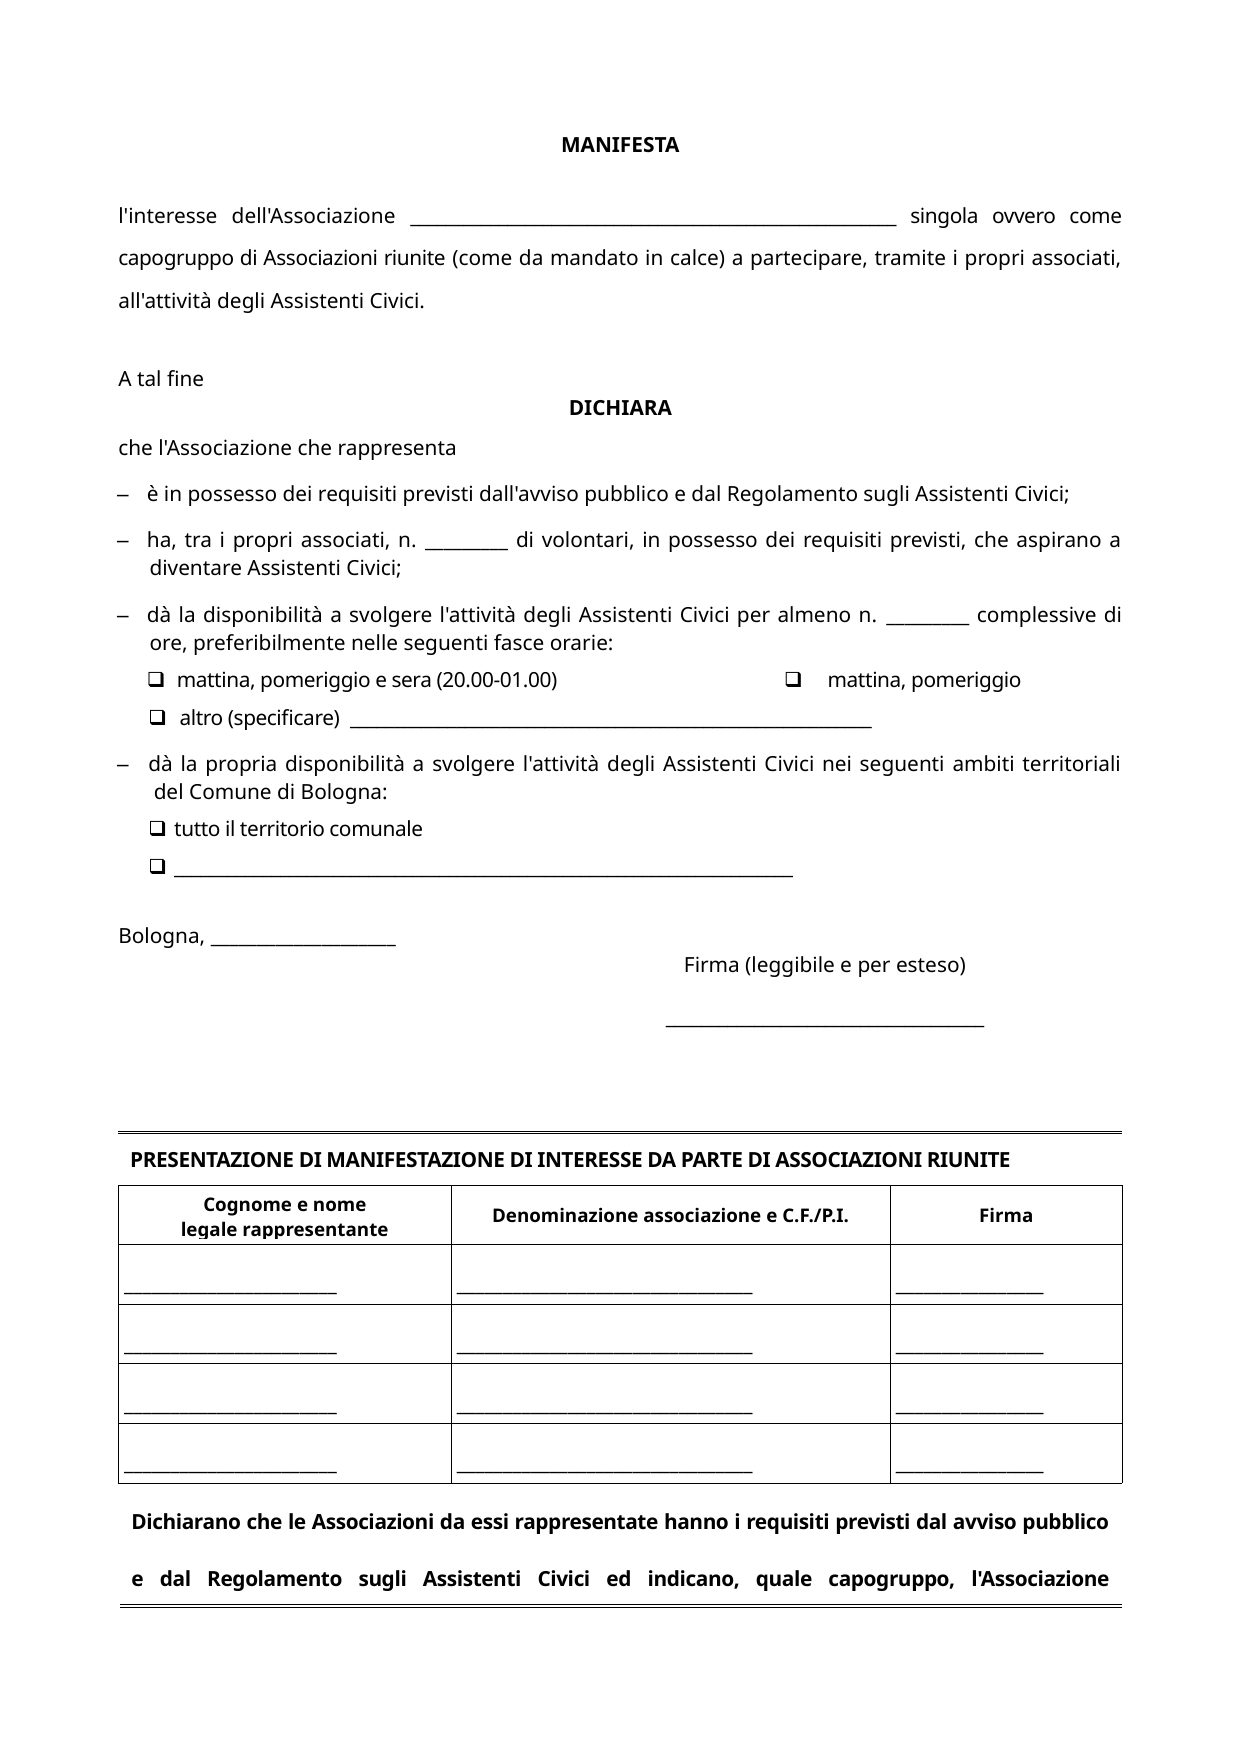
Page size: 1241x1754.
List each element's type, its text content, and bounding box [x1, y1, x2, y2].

table_header Cognome e nome legale rappresentante [119, 1186, 451, 1244]
table_header Denominazione associazione e C.F./P.I. [452, 1186, 890, 1244]
table_cell _______________________ [119, 1305, 451, 1363]
text Bologna, ____________________ [118, 922, 1122, 950]
text che l'Associazione che rappresenta [118, 433, 1122, 461]
table_cell ________________________________ [452, 1424, 890, 1482]
text MANIFESTA [118, 131, 1122, 159]
table_cell ________________________________ [452, 1245, 890, 1303]
text DICHIARA [118, 393, 1122, 421]
text q tutto il territorio comunale [148, 814, 1122, 843]
list ha, tra i propri associati, n. _________ di volontari, in possesso dei requisiti previsti, che aspirano a diventare Assistenti Civici; [117, 525, 1122, 582]
list dà la disponibilità a svolgere l'attività degli Assistenti Civici per almeno n. _________ complessive di ore, preferibilmente nelle seguenti fasce orarie: [117, 600, 1122, 657]
table_header Firma [891, 1186, 1122, 1244]
table_cell ________________________________ [452, 1305, 890, 1363]
table_cell ________________ [891, 1424, 1122, 1482]
table_cell ________________ [891, 1245, 1122, 1303]
text ____________________________________ [118, 1002, 1122, 1031]
list è in possesso dei requisiti previsti dall'avviso pubblico e dal Regolamento sugli Assistenti Civici; [117, 479, 1122, 507]
text Dichiarano che le Associazioni da essi rappresentate hanno i requisiti previsti dal avviso pubblico e dal Regolamento sugli Assistenti Civici ed indicano, quale capogruppo, l'Associazione [119, 1496, 1122, 1607]
table_cell _______________________ [119, 1245, 451, 1303]
table_cell ________________ [891, 1364, 1122, 1423]
table_cell ________________________________ [452, 1364, 890, 1423]
text l'interesse dell'Associazione _______________________________________________________ singola ovvero come capogruppo di Associazioni riunite (come da mandato in calce) a partecipare, tramite i propri associati, all'attività degli Assistenti Civici. [118, 201, 1122, 314]
table_cell ________________ [891, 1305, 1122, 1363]
table_cell _______________________ [119, 1364, 451, 1423]
table_cell _______________________ [119, 1424, 451, 1482]
text q ______________________________________________________________________ [148, 852, 1122, 880]
text q mattina, pomeriggio e sera (20.00-01.00) q mattina, pomeriggio [147, 665, 1122, 694]
text A tal fine [118, 364, 1122, 393]
list dà la propria disponibilità a svolgere l'attività degli Assistenti Civici nei seguenti ambiti territoriali del Comune di Bologna: [117, 749, 1122, 806]
text q altro (specificare) ___________________________________________________________ [148, 703, 1122, 731]
text Firma (leggibile e per esteso) [118, 950, 1122, 978]
text PRESENTAZIONE DI MANIFESTAZIONE DI INTERESSE DA PARTE DI ASSOCIAZIONI RIUNITE [118, 1134, 1122, 1185]
